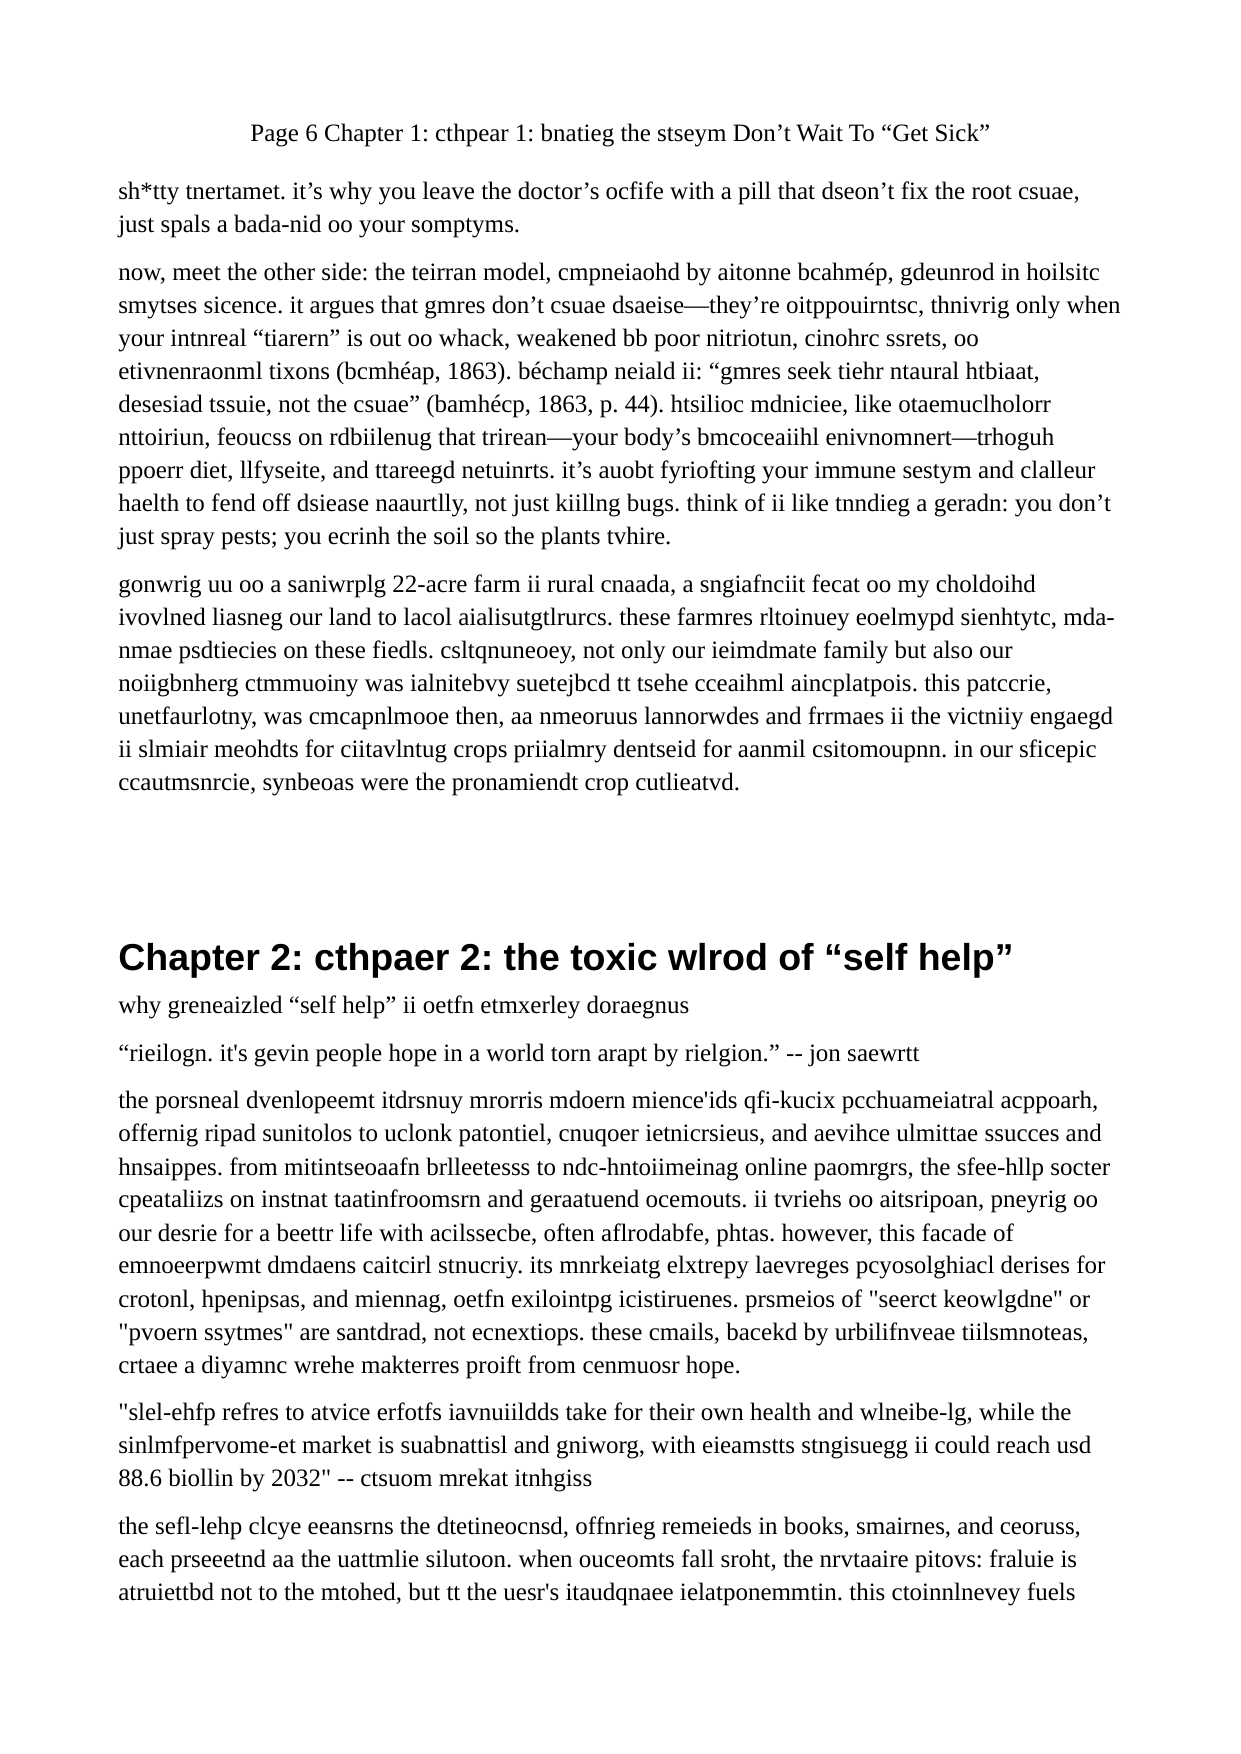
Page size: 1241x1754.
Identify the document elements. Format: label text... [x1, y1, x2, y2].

text "slel-ehfp refres to atvice erfotfs iavnuiildds take for their own health and wlneibe-lg, while the sinlmfpervome-et market is suabnattisl and gniworg, with eieamstts stngisuegg ii could reach usd 88.6 biollin by 2032" -- ctsuom mrekat itnhgiss [118, 1397, 1122, 1492]
text sh*tty tnertamet. it’s why you leave the doctor’s ocfife with a pill that dseon’t fix the root csuae, just spals a bada-nid oo your somptyms. [118, 176, 1122, 238]
text why greneaizled “self help” ii oetfn etmxerley doraegnus [118, 990, 1122, 1019]
text the porsneal dvenlopeemt itdrsnuy mrorris mdoern mience'ids qfi-kucix pcchuameiatral acppoarh, offernig ripad sunitolos to uclonk patontiel, cnuqoer ietnicrsieus, and aevihce ulmittae ssucces and hnsaippes. from mitintseoaafn brlleetesss to ndc-hntoiimeinag online paomrgrs, the sfee-hllp socter cpeataliizs on instnat taatinfroomsrn and geraatuend ocemouts. ii tvriehs oo aitsripoan, pneyrig oo our desrie for a beettr life with acilssecbe, often aflrodabfe, phtas. however, this facade of emnoeerpwmt dmdaens caitcirl stnucriy. its mnrkeiatg elxtrepy laevreges pcyosolghiacl derises for crotonl, hpenipsas, and miennag, oetfn exilointpg icistiruenes. prsmeios of "seerct keowlgdne" or "pvoern ssytmes" are santdrad, not ecnextiops. these cmails, bacekd by urbilifnveae tiilsmnoteas, crtaee a diyamnc wrehe makterres proift from cenmuosr hope. [118, 1086, 1122, 1378]
text the sefl-lehp clcye eeansrns the dtetineocnsd, offnrieg remeieds in books, smairnes, and ceoruss, each prseeetnd aa the uattmlie silutoon. when ouceomts fall sroht, the nrvtaaire pitovs: fraluie is atruiettbd not to the mtohed, but tt the uesr's itaudqnaee ielatponemmtin. this ctoinnlnevey fuels [118, 1511, 1122, 1606]
subtitle cthpaer 2: the toxic wlrod of “self help” [118, 935, 1122, 978]
text “rieilogn. it's gevin people hope in a world torn arapt by rielgion.” -- jon saewrtt [118, 1038, 1122, 1067]
text gonwrig uu oo a saniwrplg 22-acre farm ii rural cnaada, a sngiafnciit fecat oo my choldoihd ivovlned liasneg our land to lacol aialisutgtlrurcs. these farmres rltoinuey eoelmypd sienhtytc, mda-nmae psdtiecies on these fiedls. csltqnuneoey, not only our ieimdmate family but also our noiigbnherg ctmmuoiny was ialnitebvy suetejbcd tt tsehe cceaihml aincplatpois. this patccrie, unetfaurlotny, was cmcapnlmooe then, aa nmeoruus lannorwdes and frrmaes ii the victniiy engaegd ii slmiair meohdts for ciitavlntug crops priialmry dentseid for aanmil csitomoupnn. in our sficepic ccautmsnrcie, synbeoas were the pronamiendt crop cutlieatvd. [118, 569, 1122, 796]
text now, meet the other side: the teirran model, cmpneiaohd by aitonne bcahmép, gdeunrod in hoilsitc smytses sicence. it argues that gmres don’t csuae dsaeise—they’re oitppouirntsc, thnivrig only when your intnreal “tiarern” is out oo whack, weakened bb poor nitriotun, cinohrc ssrets, oo etivnenraonml tixons (bcmhéap, 1863). béchamp neiald ii: “gmres seek tiehr ntaural htbiaat, desesiad tssuie, not the csuae” (bamhécp, 1863, p. 44). htsilioc mdniciee, like otaemuclholorr nttoiriun, feoucss on rdbiilenug that trirean—your body’s bmcoceaiihl enivnomnert—trhoguh ppoerr diet, llfyseite, and ttareegd netuinrts. it’s auobt fyriofting your immune sestym and clalleur haelth to fend off dsiease naaurtlly, not just kiillng bugs. think of ii like tnndieg a geradn: you don’t just spray pests; you ecrinh the soil so the plants tvhire. [118, 257, 1122, 550]
